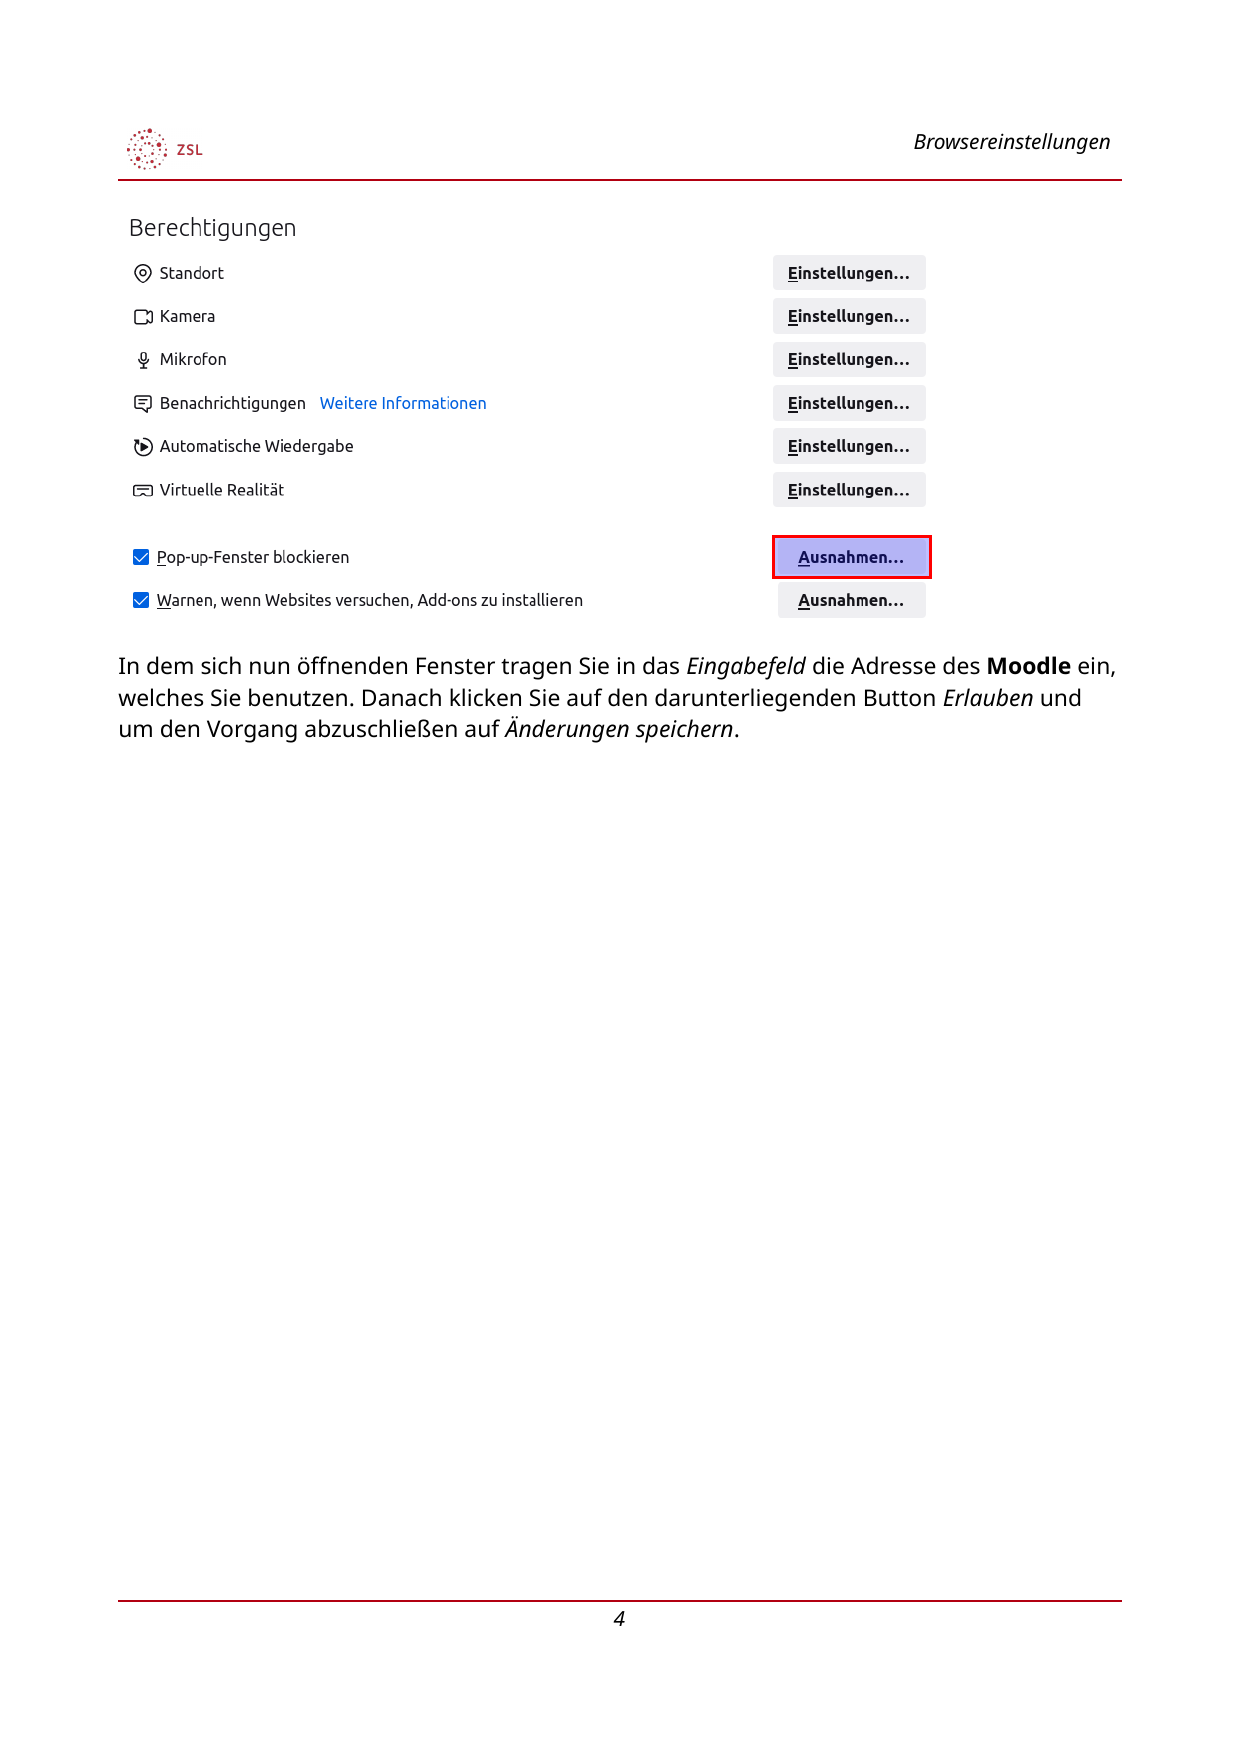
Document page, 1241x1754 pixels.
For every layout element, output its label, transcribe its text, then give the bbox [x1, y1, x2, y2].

text In dem sich nun öffnenden Fenster tragen Sie in das Eingabefeld die Adresse des Moodle ein, welches Sie benutzen. Danach klicken Sie auf den darunterliegenden Button Erlauben und um den Vorgang abzuschließen auf Änderungen speichern. [118, 650, 1122, 744]
picture [118, 210, 945, 638]
picture [127, 128, 203, 170]
